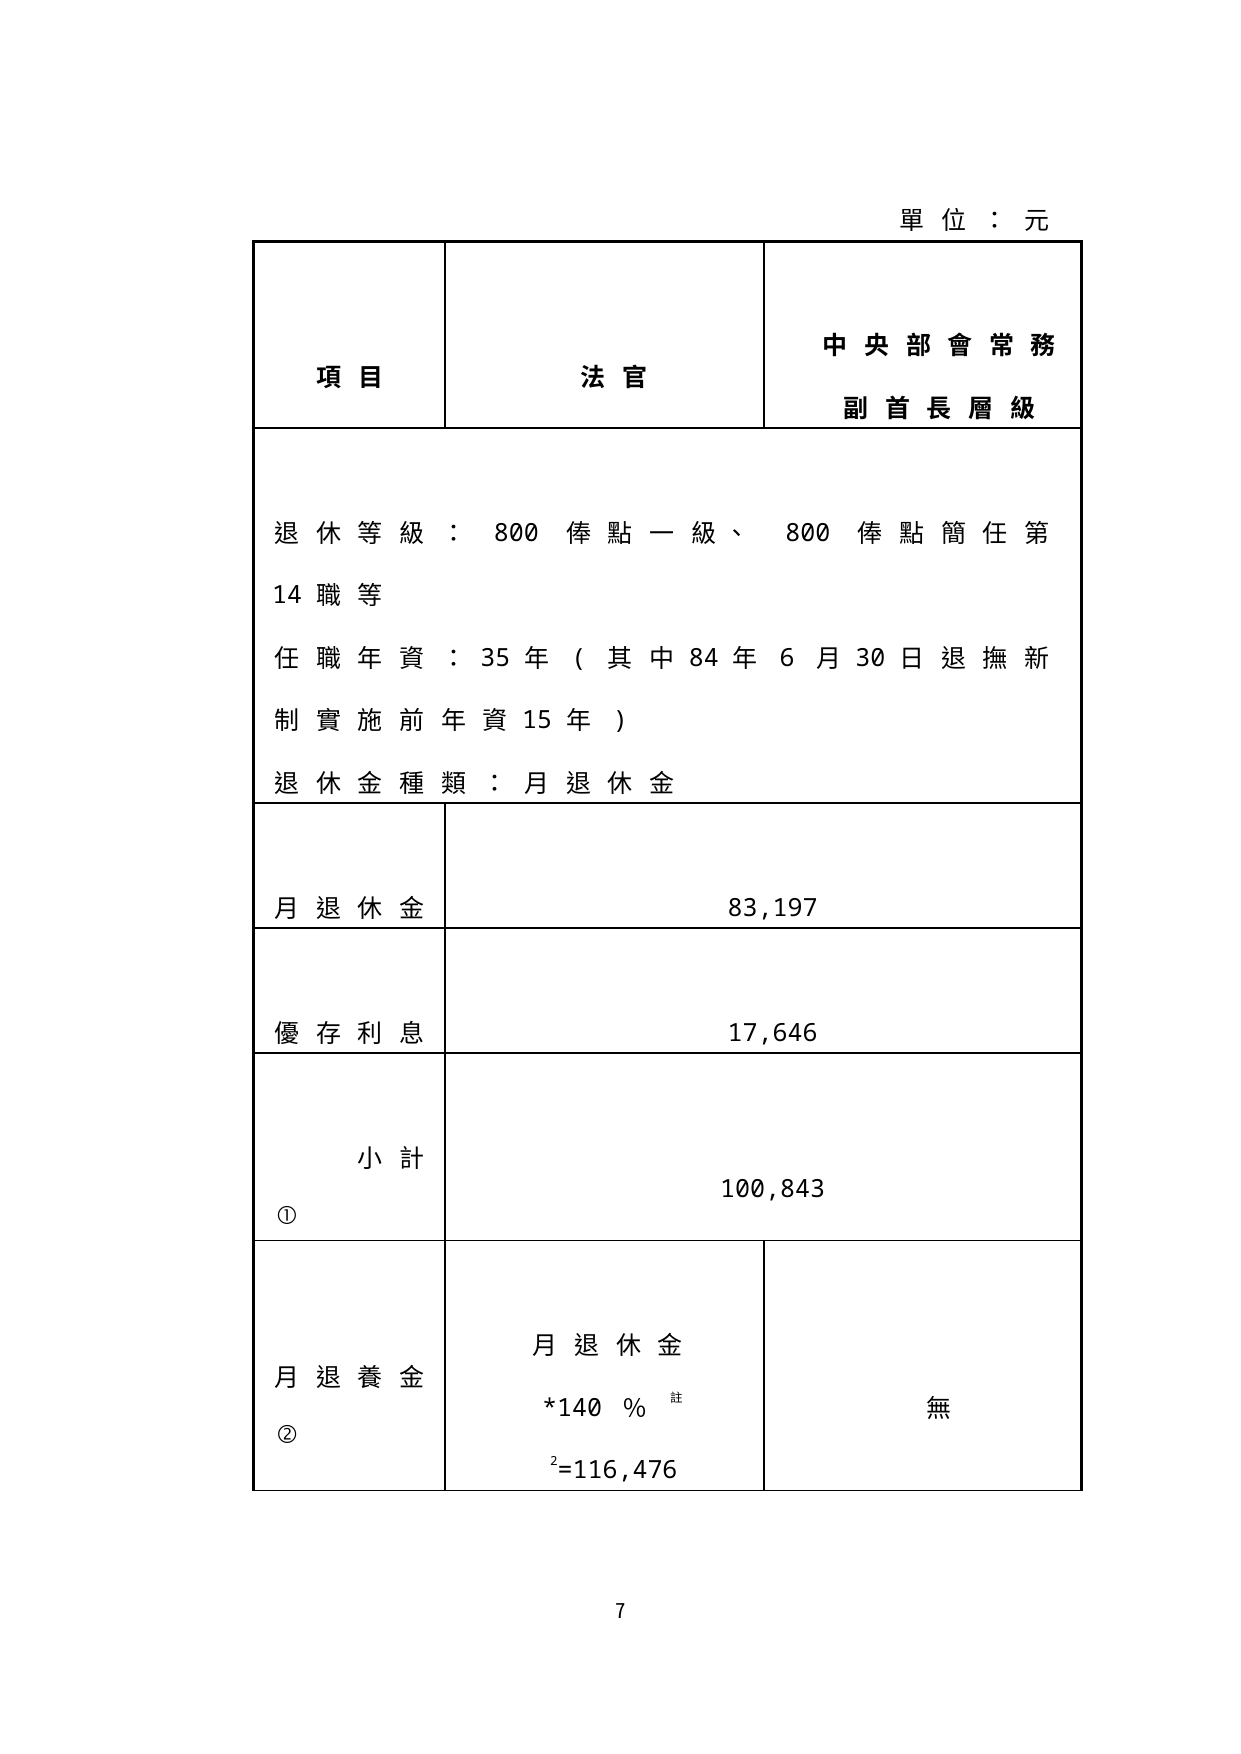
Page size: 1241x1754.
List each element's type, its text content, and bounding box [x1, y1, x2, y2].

table_header 中央部會常務副首長層級 [765, 243, 1080, 427]
table_cell 小計 [255, 1054, 444, 1240]
table_header 法官 [446, 243, 763, 427]
table_cell 17,646 [446, 929, 1080, 1052]
table_cell 83,197 [446, 804, 1080, 927]
table_cell 優存利息 [255, 929, 444, 1052]
table_header 項目 [255, 243, 444, 427]
table_cell 100,843 [446, 1054, 1080, 1240]
table_cell 月退休金 [255, 804, 444, 927]
table_cell 無 [765, 1241, 1080, 1490]
table_cell 退休等級：800俸點一級、800俸點簡任第14職等 任職年資：35年(其中84年6月30日退撫新制實施前年資15年) 退休金種類：月退休金 [255, 429, 1080, 802]
text 單位：元 [241, 177, 1058, 240]
table_cell 月退休金*140％註2=116,476 [446, 1241, 763, 1490]
table_cell 月退養金 [255, 1241, 444, 1490]
